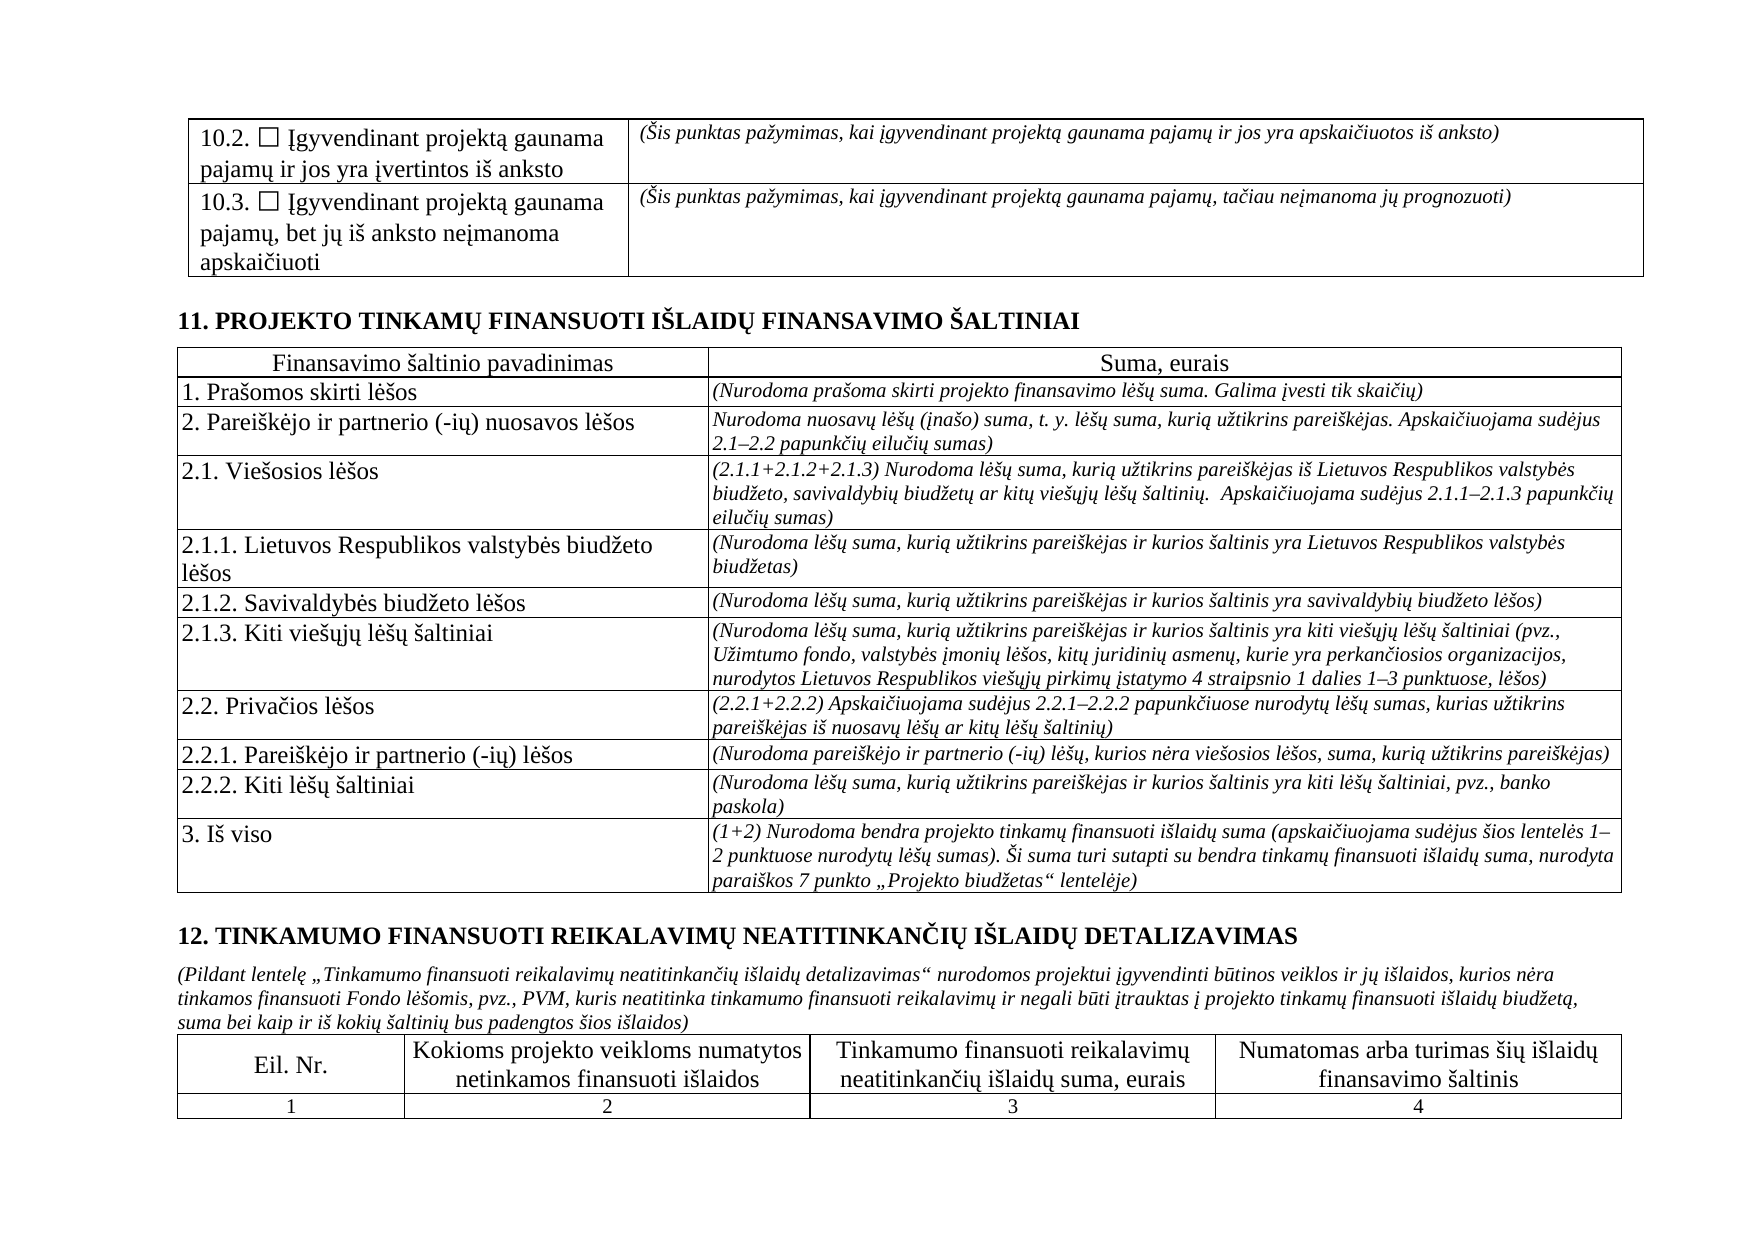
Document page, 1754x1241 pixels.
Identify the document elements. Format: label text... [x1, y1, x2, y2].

table_header Finansavimo šaltinio pavadinimas [178, 348, 708, 376]
table_cell 1 [178, 1094, 404, 1118]
table_header Kokioms projekto veikloms numatytos netinkamos finansuoti išlaidos [405, 1035, 809, 1093]
table_cell (Nurodoma lėšų suma, kurią užtikrins pareiškėjas ir kurios šaltinis yra savivaldybių biudžeto lėšos) [709, 588, 1621, 617]
table_cell 2 [405, 1094, 809, 1118]
table_cell 2.2.2. Kiti lėšų šaltiniai [178, 770, 708, 818]
table_cell 10.3. ⬜ Įgyvendinant projektą gaunama pajamų, bet jų iš anksto neįmanoma apskaičiuoti [189, 184, 628, 276]
table_cell (Nurodoma prašoma skirti projekto finansavimo lėšų suma. Galima įvesti tik skaičių) [709, 378, 1621, 406]
table_cell (Nurodoma pareiškėjo ir partnerio (-ių) lėšų, kurios nėra viešosios lėšos, suma, kurią užtikrins pareiškėjas) [709, 740, 1621, 769]
table_cell (Šis punktas pažymimas, kai įgyvendinant projektą gaunama pajamų, tačiau neįmanoma jų prognozuoti) [629, 184, 1643, 276]
table_header Eil. Nr. [178, 1035, 404, 1093]
table_cell (Šis punktas pažymimas, kai įgyvendinant projektą gaunama pajamų ir jos yra apskaičiuotos iš anksto) [629, 120, 1643, 182]
table_cell 2.1. Viešosios lėšos [178, 456, 708, 529]
table_cell (Nurodoma lėšų suma, kurią užtikrins pareiškėjas ir kurios šaltinis yra kiti viešųjų lėšų šaltiniai (pvz., Užimtumo fondo, valstybės įmonių lėšos, kitų juridinių asmenų, kurie yra perkančiosios organizacijos, nurodytos Lietuvos Respublikos viešųjų pirkimų įstatymo 4 straipsnio 1 dalies 1–3 punktuose, lėšos) [709, 618, 1621, 690]
table_cell (Nurodoma lėšų suma, kurią užtikrins pareiškėjas ir kurios šaltinis yra Lietuvos Respublikos valstybės biudžetas) [709, 530, 1621, 587]
table_header Numatomas arba turimas šių išlaidų finansavimo šaltinis [1216, 1035, 1621, 1093]
table_cell 2.2.1. Pareiškėjo ir partnerio (-ių) lėšos [178, 740, 708, 769]
table_cell 3 [811, 1094, 1215, 1118]
table_cell 4 [1216, 1094, 1621, 1118]
table_cell 2.1.3. Kiti viešųjų lėšų šaltiniai [178, 618, 708, 690]
table_header Suma, eurais [709, 348, 1621, 376]
table_cell 10.2. ⬜ Įgyvendinant projektą gaunama pajamų ir jos yra įvertintos iš anksto [189, 120, 628, 182]
table_cell 2.2. Privačios lėšos [178, 691, 708, 739]
table_header Tinkamumo finansuoti reikalavimų neatitinkančių išlaidų suma, eurais [811, 1035, 1215, 1093]
table_cell 2. Pareiškėjo ir partnerio (-ių) nuosavos lėšos [178, 407, 708, 455]
table_cell (2.1.1+2.1.2+2.1.3) Nurodoma lėšų suma, kurią užtikrins pareiškėjas iš Lietuvos Respublikos valstybės biudžeto, savivaldybių biudžetų ar kitų viešųjų lėšų šaltinių. Apskaičiuojama sudėjus 2.1.1–2.1.3 papunkčių eilučių sumas) [709, 456, 1621, 529]
table_cell 3. Iš viso [178, 819, 708, 892]
text 11. PROJEKTO TINKAMŲ FINANSUOTI IŠLAIDŲ FINANSAVIMO ŠALTINIAI [177, 306, 1621, 335]
text (Pildant lentelę „Tinkamumo finansuoti reikalavimų neatitinkančių išlaidų detalizavimas“ nurodomos projektui įgyvendinti būtinos veiklos ir jų išlaidos, kurios nėra tinkamos finansuoti Fondo lėšomis, pvz., PVM, kuris neatitinka tinkamumo finansuoti reikalavimų ir negali būti įtrauktas į projekto tinkamų finansuoti išlaidų biudžetą, suma bei kaip ir iš kokių šaltinių bus padengtos šios išlaidos) [177, 962, 1621, 1034]
text 12. TINKAMUMO FINANSUOTI REIKALAVIMŲ NEATITINKANČIŲ IŠLAIDŲ DETALIZAVIMAS [177, 921, 1621, 950]
